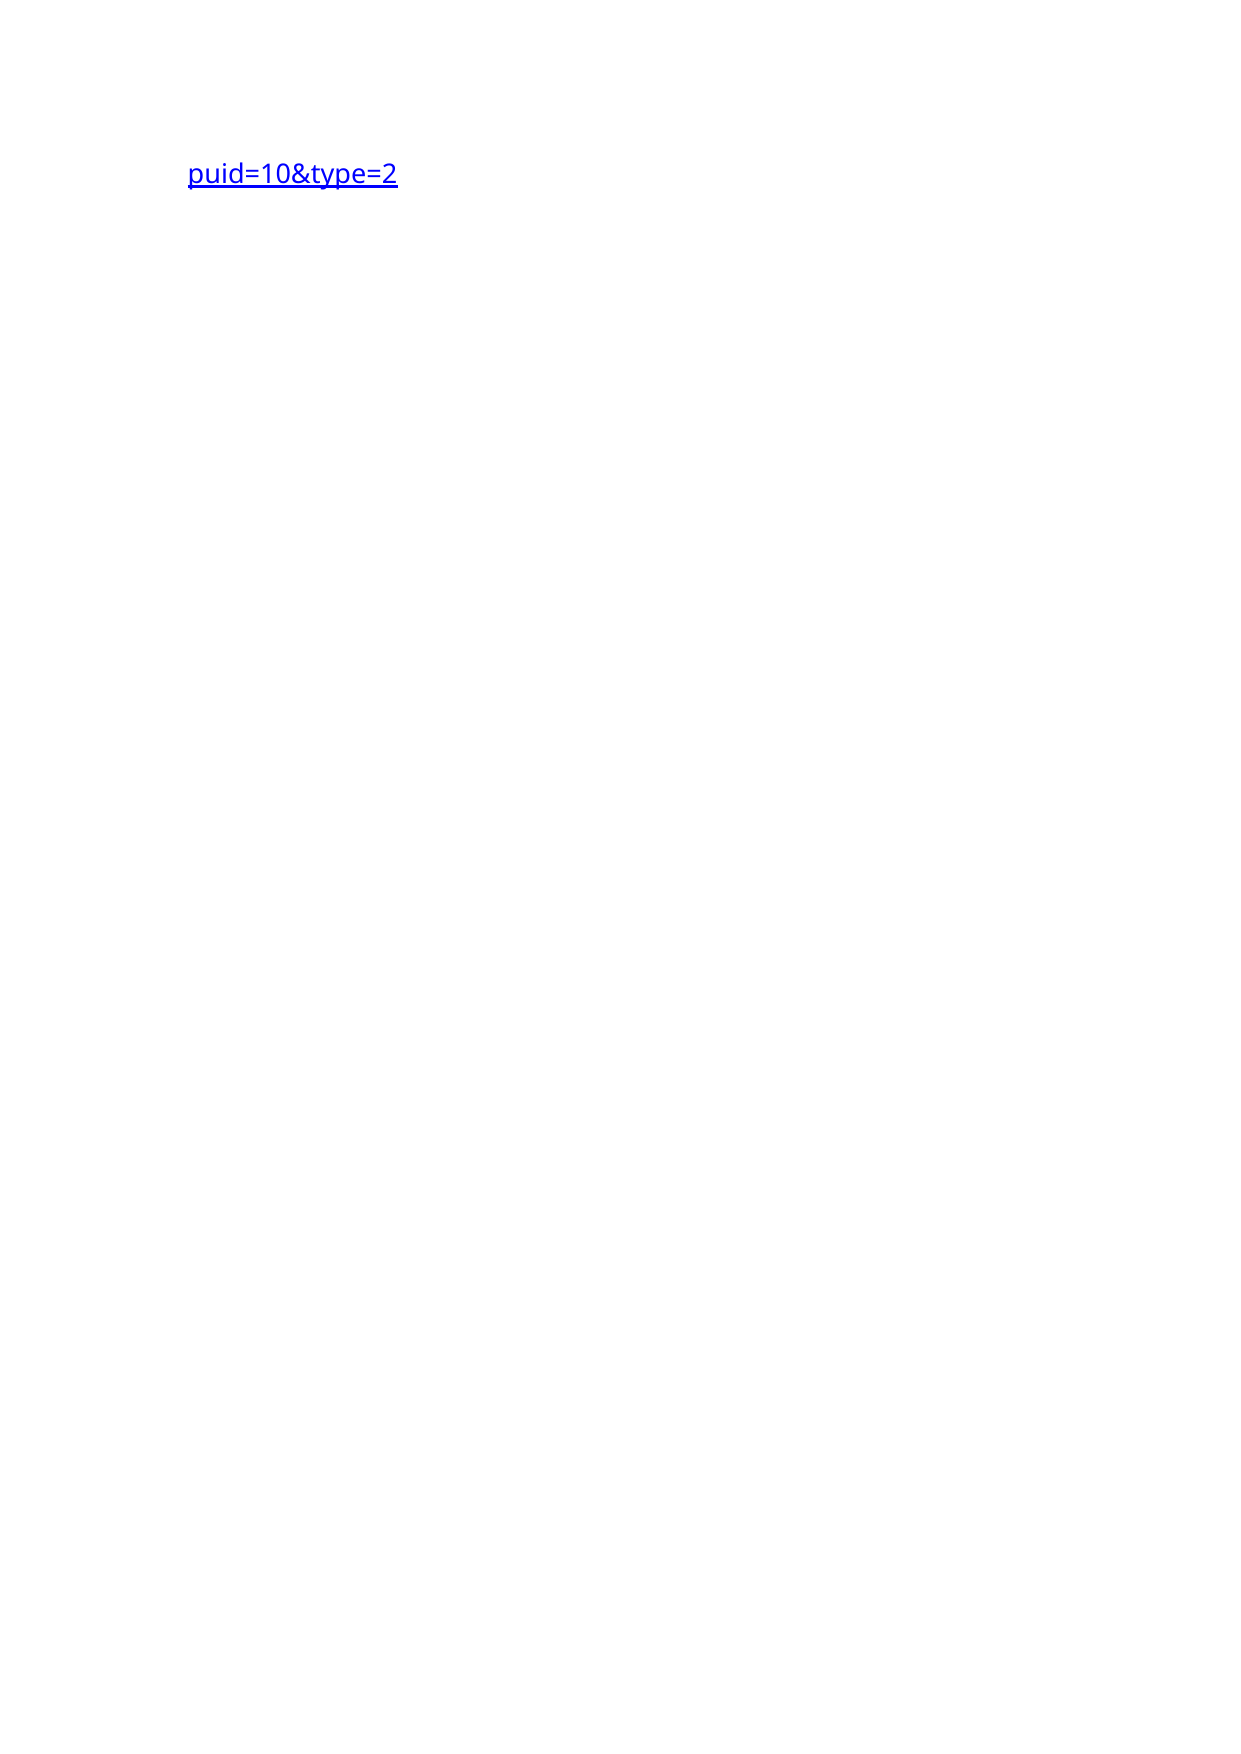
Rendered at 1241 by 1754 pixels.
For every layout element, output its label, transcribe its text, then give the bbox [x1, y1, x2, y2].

text puid=10&type=2 [187, 150, 1053, 192]
